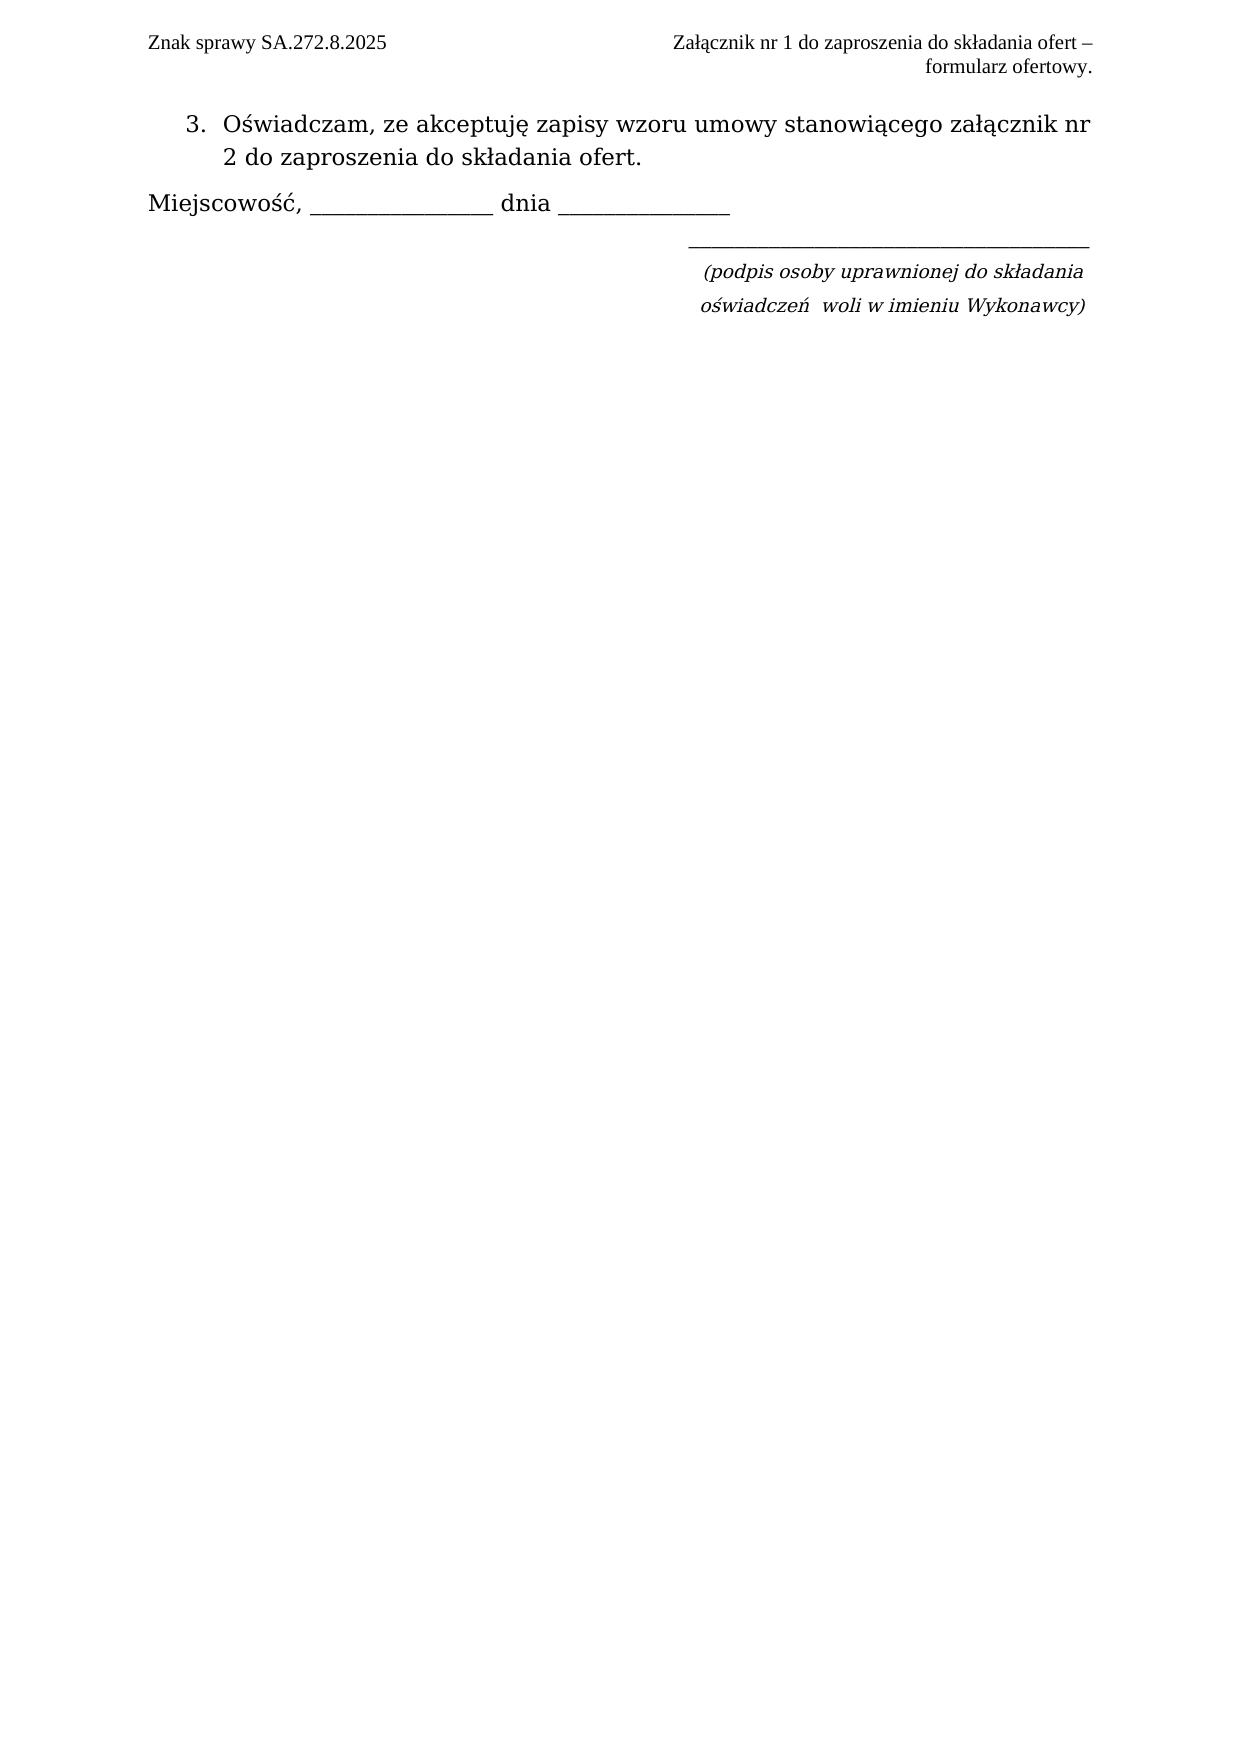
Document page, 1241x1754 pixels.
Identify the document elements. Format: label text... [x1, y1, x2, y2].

text (podpis osoby uprawnionej do składania oświadczeń woli w imieniu Wykonawcy) [694, 249, 1093, 316]
list Oświadczam, ze akceptuję zapisy wzoru umowy stanowiącego załącznik nr 2 do zaproszenia do składania ofert. [185, 103, 1093, 170]
text Miejscowość, ________________ dnia _______________ ___________________________________ [148, 183, 1093, 249]
